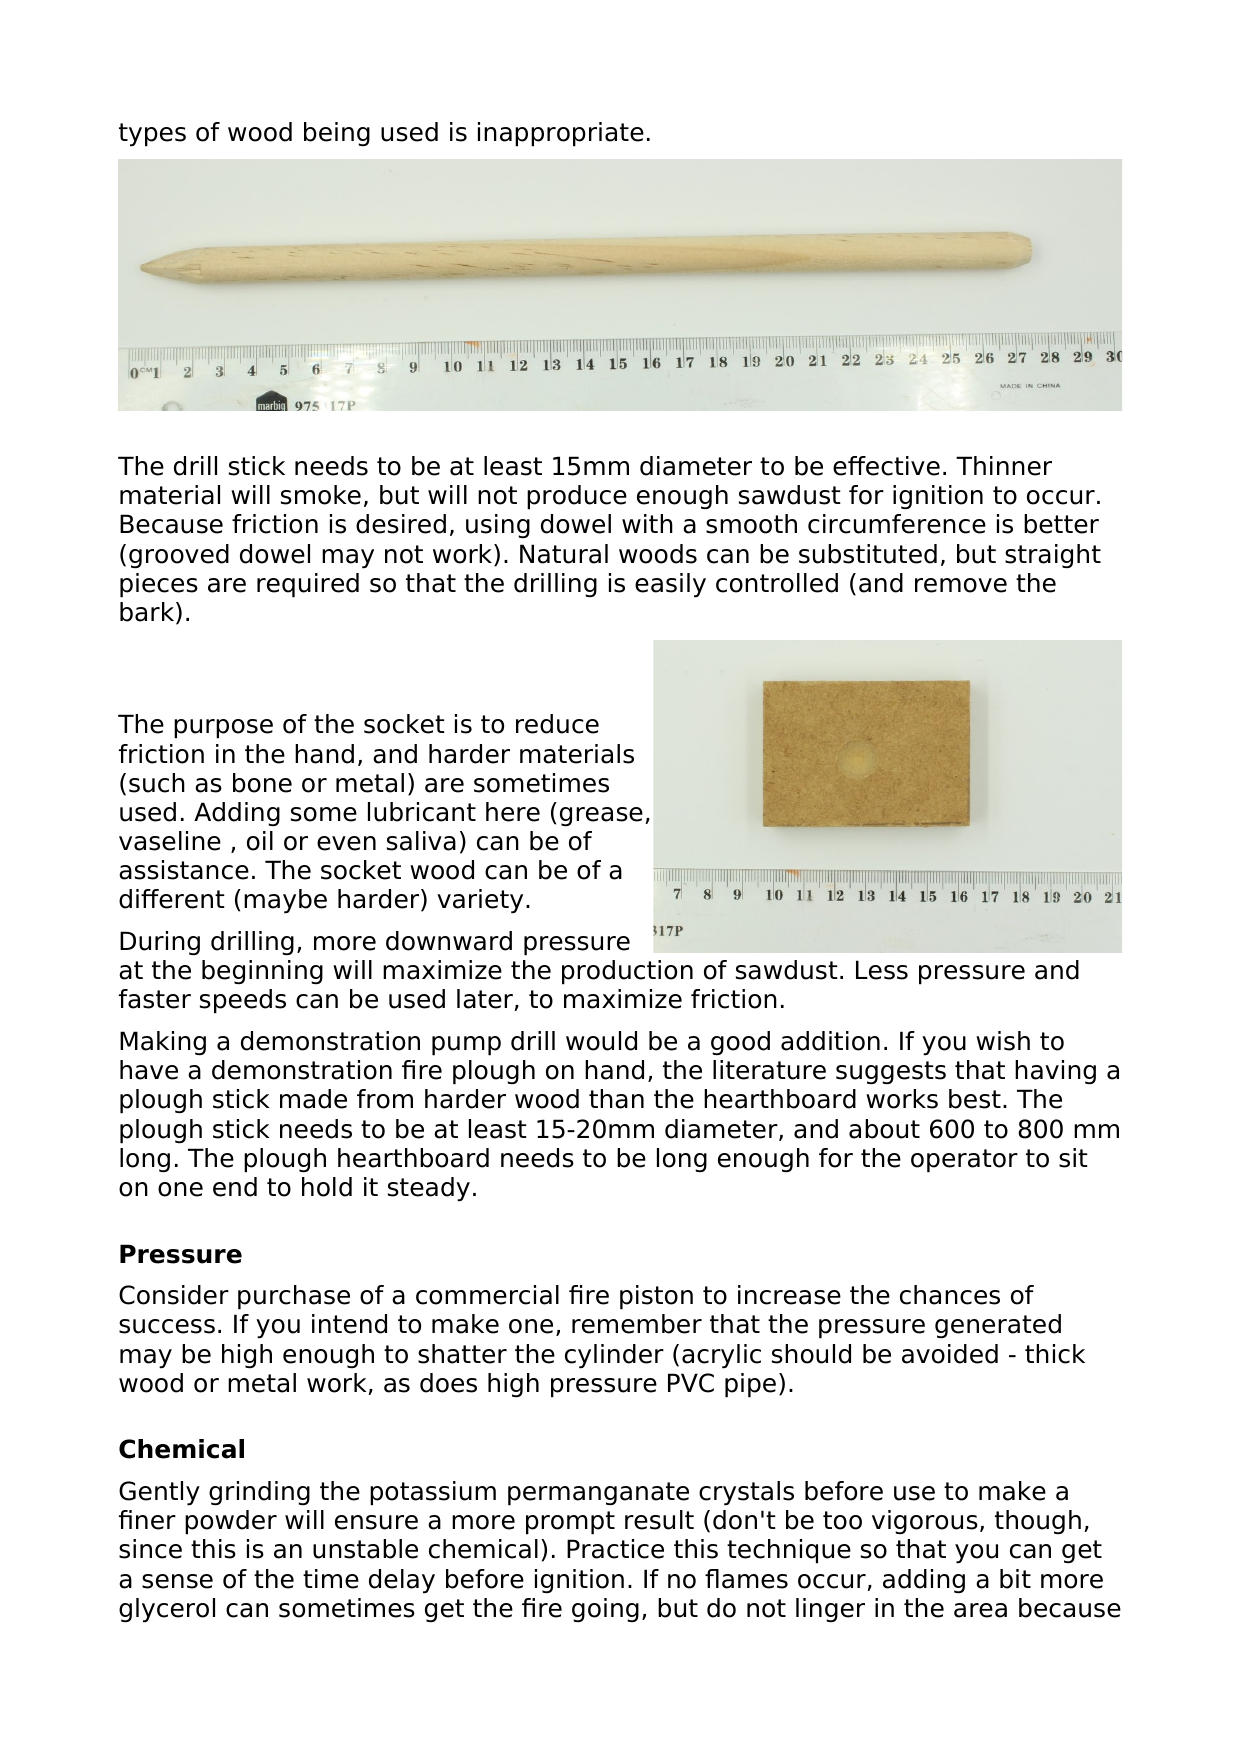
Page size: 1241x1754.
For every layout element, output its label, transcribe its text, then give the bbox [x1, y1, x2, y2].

text The drill stick needs to be at least 15mm diameter to be effective. Thinner material will smoke, but will not produce enough sawdust for ignition to occur. Because friction is desired, using dowel with a smooth circumference is better (grooved dowel may not work). Natural woods can be substituted, but straight pieces are required so that the drilling is easily controlled (and remove the bark). [118, 452, 1122, 627]
text Making a demonstration pump drill would be a good addition. If you wish to have a demonstration fire plough on hand, the literature suggests that having a plough stick made from harder wood than the hearthboard works best. The plough stick needs to be at least 15-20mm diameter, and about 600 to 800 mm long. The plough hearthboard needs to be long enough for the operator to sit on one end to hold it steady. [118, 1027, 1122, 1202]
text types of wood being used is inappropriate. [118, 118, 1122, 147]
picture [653, 640, 1123, 953]
subtitle Chemical [118, 1436, 1122, 1465]
text Gently grinding the potassium permanganate crystals before use to make a finer powder will ensure a more prompt result (don't be too vigorous, though, since this is an unstable chemical). Practice this technique so that you can get a sense of the time delay before ignition. If no flames occur, adding a bit more glycerol can sometimes get the fire going, but do not linger in the area because [118, 1477, 1122, 1623]
text The purpose of the socket is to reduce friction in the hand, and harder materials (such as bone or metal) are sometimes used. Adding some lubricant here (grease, vaseline , oil or even saliva) can be of assistance. The socket wood can be of a different (maybe harder) variety. [118, 711, 653, 915]
subtitle Pressure [118, 1240, 1122, 1269]
text During drilling, more downward pressure at the beginning will maximize the production of sawdust. Less pressure and faster speeds can be used later, to maximize friction. [118, 927, 1122, 1015]
text Consider purchase of a commercial fire piston to increase the chances of success. If you intend to make one, remember that the pressure generated may be high enough to shatter the cylinder (acrylic should be avoided - thick wood or metal work, as does high pressure PVC pipe). [118, 1282, 1122, 1398]
picture [118, 159, 1123, 411]
